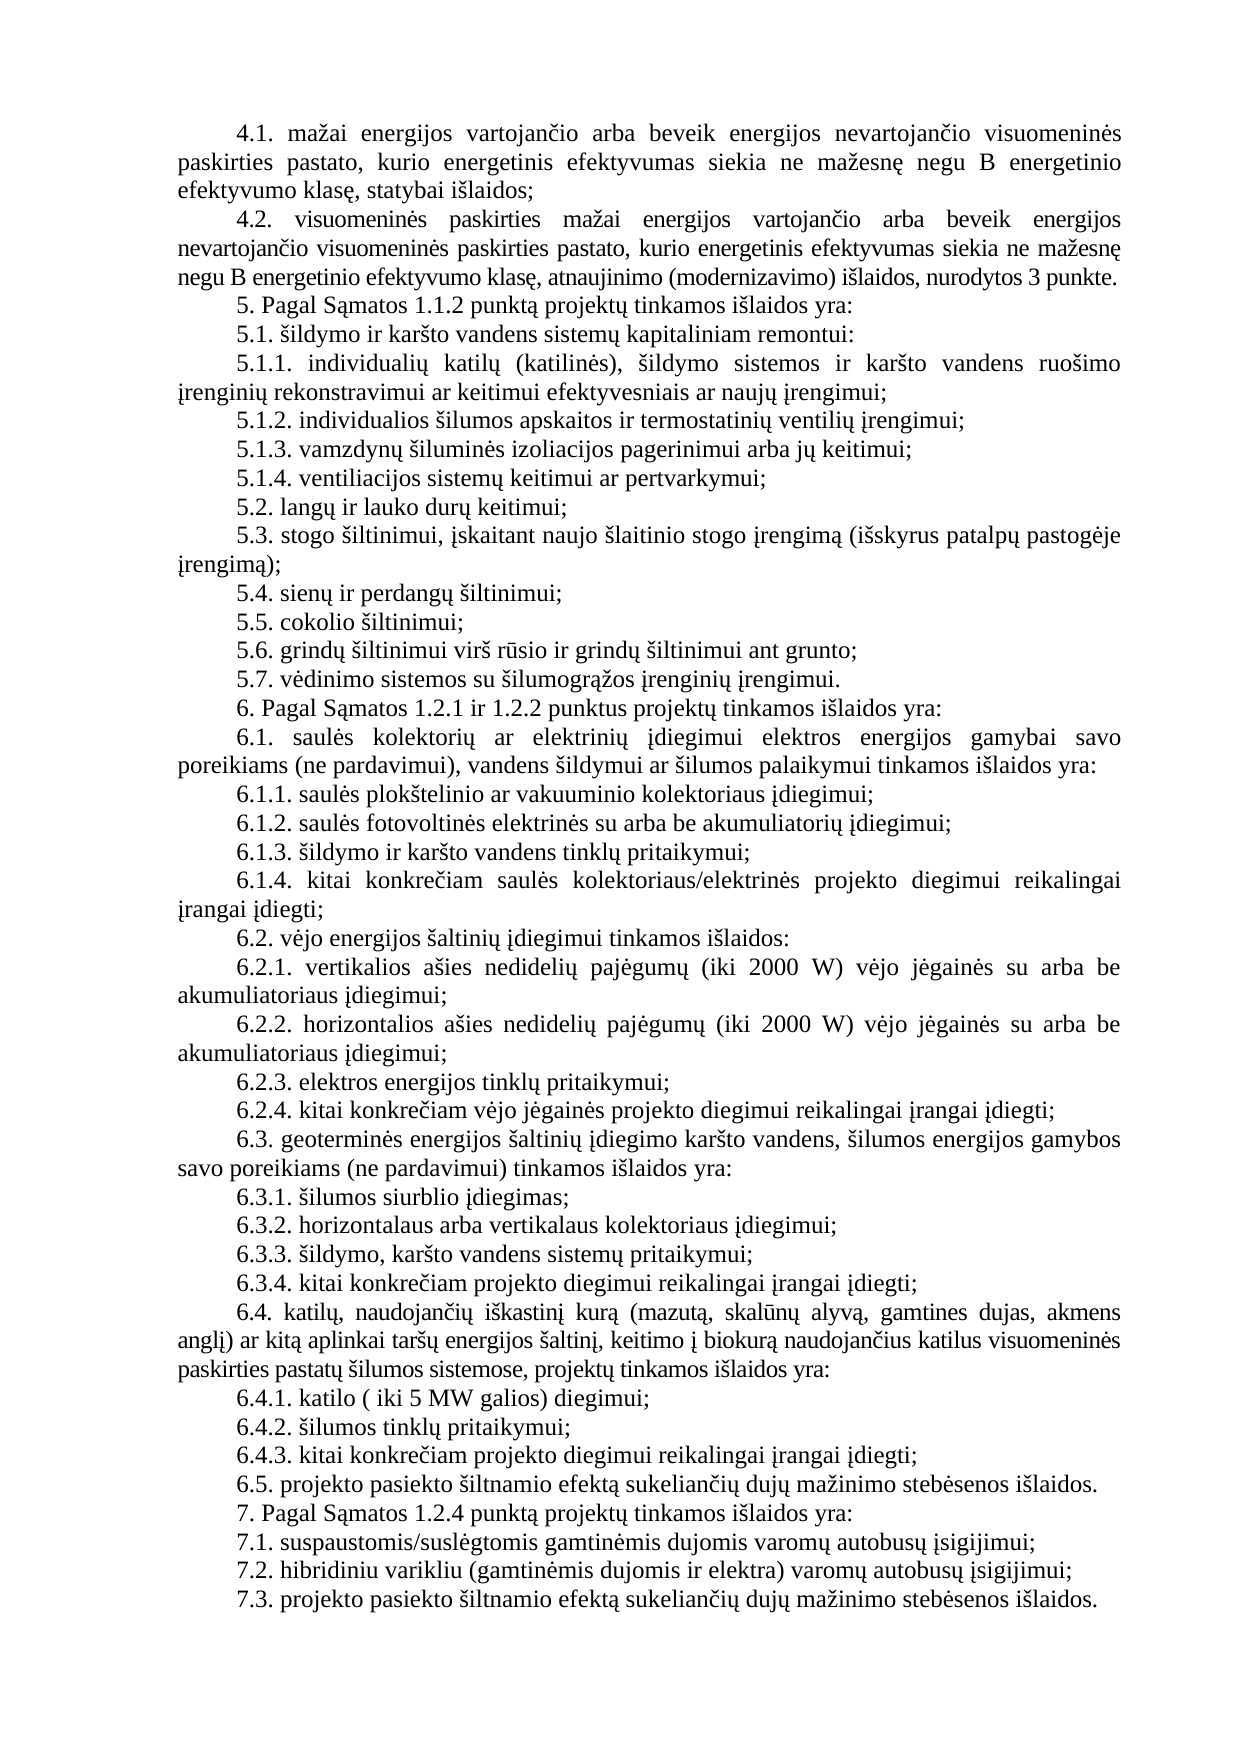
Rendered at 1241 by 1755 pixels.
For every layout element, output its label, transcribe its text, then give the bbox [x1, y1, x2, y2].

text 6.1. saulės kolektorių ar elektrinių įdiegimui elektros energijos gamybai savo poreikiams (ne pardavimui), vandens šildymui ar šilumos palaikymui tinkamos išlaidos yra: [177, 722, 1122, 779]
text 6.2.3. elektros energijos tinklų pritaikymui; [177, 1067, 1122, 1096]
text 5. Pagal Sąmatos 1.1.2 punktą projektų tinkamos išlaidos yra: [177, 291, 1122, 319]
text 5.6. grindų šiltinimui virš rūsio ir grindų šiltinimui ant grunto; [177, 636, 1122, 664]
text 5.1. šildymo ir karšto vandens sistemų kapitaliniam remontui: [177, 319, 1122, 348]
text 6.3.4. kitai konkrečiam projekto diegimui reikalingai įrangai įdiegti; [177, 1268, 1122, 1297]
text 6.3.2. horizontalaus arba vertikalaus kolektoriaus įdiegimui; [177, 1211, 1122, 1239]
text 6.1.4. kitai konkrečiam saulės kolektoriaus/elektrinės projekto diegimui reikalingai įrangai įdiegti; [177, 866, 1122, 923]
text 5.1.2. individualios šilumos apskaitos ir termostatinių ventilių įrengimui; [177, 406, 1122, 434]
text 7.1. suspaustomis/suslėgtomis gamtinėmis dujomis varomų autobusų įsigijimui; [177, 1527, 1122, 1556]
text 6.5. projekto pasiekto šiltnamio efektą sukeliančių dujų mažinimo stebėsenos išlaidos. [177, 1469, 1122, 1498]
text 6.3.1. šilumos siurblio įdiegimas; [177, 1182, 1122, 1211]
text 6.4.1. katilo ( iki 5 MW galios) diegimui; [177, 1383, 1122, 1412]
text 5.2. langų ir lauko durų keitimui; [177, 492, 1122, 521]
text 6.3. geoterminės energijos šaltinių įdiegimo karšto vandens, šilumos energijos gamybos savo poreikiams (ne pardavimui) tinkamos išlaidos yra: [177, 1124, 1122, 1182]
text 6.4.3. kitai konkrečiam projekto diegimui reikalingai įrangai įdiegti; [177, 1441, 1122, 1469]
text 6.2.4. kitai konkrečiam vėjo jėgainės projekto diegimui reikalingai įrangai įdiegti; [177, 1096, 1122, 1124]
text 5.1.3. vamzdynų šiluminės izoliacijos pagerinimui arba jų keitimui; [177, 434, 1122, 463]
text 4.1. mažai energijos vartojančio arba beveik energijos nevartojančio visuomeninės paskirties pastato, kurio energetinis efektyvumas siekia ne mažesnę negu B energetinio efektyvumo klasę, statybai išlaidos; [177, 118, 1122, 204]
text 6.3.3. šildymo, karšto vandens sistemų pritaikymui; [177, 1239, 1122, 1268]
text 6. Pagal Sąmatos 1.2.1 ir 1.2.2 punktus projektų tinkamos išlaidos yra: [177, 693, 1122, 722]
text 7.2. hibridiniu varikliu (gamtinėmis dujomis ir elektra) varomų autobusų įsigijimui; [177, 1556, 1122, 1584]
text 7.3. projekto pasiekto šiltnamio efektą sukeliančių dujų mažinimo stebėsenos išlaidos. [177, 1584, 1122, 1613]
text 7. Pagal Sąmatos 1.2.4 punktą projektų tinkamos išlaidos yra: [177, 1498, 1122, 1527]
text 6.1.2. saulės fotovoltinės elektrinės su arba be akumuliatorių įdiegimui; [177, 808, 1122, 837]
text 6.2. vėjo energijos šaltinių įdiegimui tinkamos išlaidos: [177, 923, 1122, 952]
text 6.2.2. horizontalios ašies nedidelių pajėgumų (iki 2000 W) vėjo jėgainės su arba be akumuliatoriaus įdiegimui; [177, 1009, 1122, 1067]
text 5.1.4. ventiliacijos sistemų keitimui ar pertvarkymui; [177, 463, 1122, 492]
text 6.4. katilų, naudojančių iškastinį kurą (mazutą, skalūnų alyvą, gamtines dujas, akmens anglį) ar kitą aplinkai taršų energijos šaltinį, keitimo į biokurą naudojančius katilus visuomeninės paskirties pastatų šilumos sistemose, projektų tinkamos išlaidos yra: [177, 1297, 1122, 1383]
text 5.5. cokolio šiltinimui; [177, 607, 1122, 636]
text 6.1.3. šildymo ir karšto vandens tinklų pritaikymui; [177, 837, 1122, 866]
text 6.1.1. saulės plokštelinio ar vakuuminio kolektoriaus įdiegimui; [177, 779, 1122, 808]
text 5.7. vėdinimo sistemos su šilumogrąžos įrenginių įrengimui. [177, 664, 1122, 693]
text 6.4.2. šilumos tinklų pritaikymui; [177, 1412, 1122, 1441]
text 5.4. sienų ir perdangų šiltinimui; [177, 578, 1122, 607]
text 5.1.1. individualių katilų (katilinės), šildymo sistemos ir karšto vandens ruošimo įrenginių rekonstravimui ar keitimui efektyvesniais ar naujų įrengimui; [177, 348, 1122, 406]
text 5.3. stogo šiltinimui, įskaitant naujo šlaitinio stogo įrengimą (išskyrus patalpų pastogėje įrengimą); [177, 521, 1122, 578]
text 4.2. visuomeninės paskirties mažai energijos vartojančio arba beveik energijos nevartojančio visuomeninės paskirties pastato, kurio energetinis efektyvumas siekia ne mažesnę negu B energetinio efektyvumo klasę, atnaujinimo (modernizavimo) išlaidos, nurodytos 3 punkte. [177, 204, 1122, 291]
text 6.2.1. vertikalios ašies nedidelių pajėgumų (iki 2000 W) vėjo jėgainės su arba be akumuliatoriaus įdiegimui; [177, 952, 1122, 1009]
